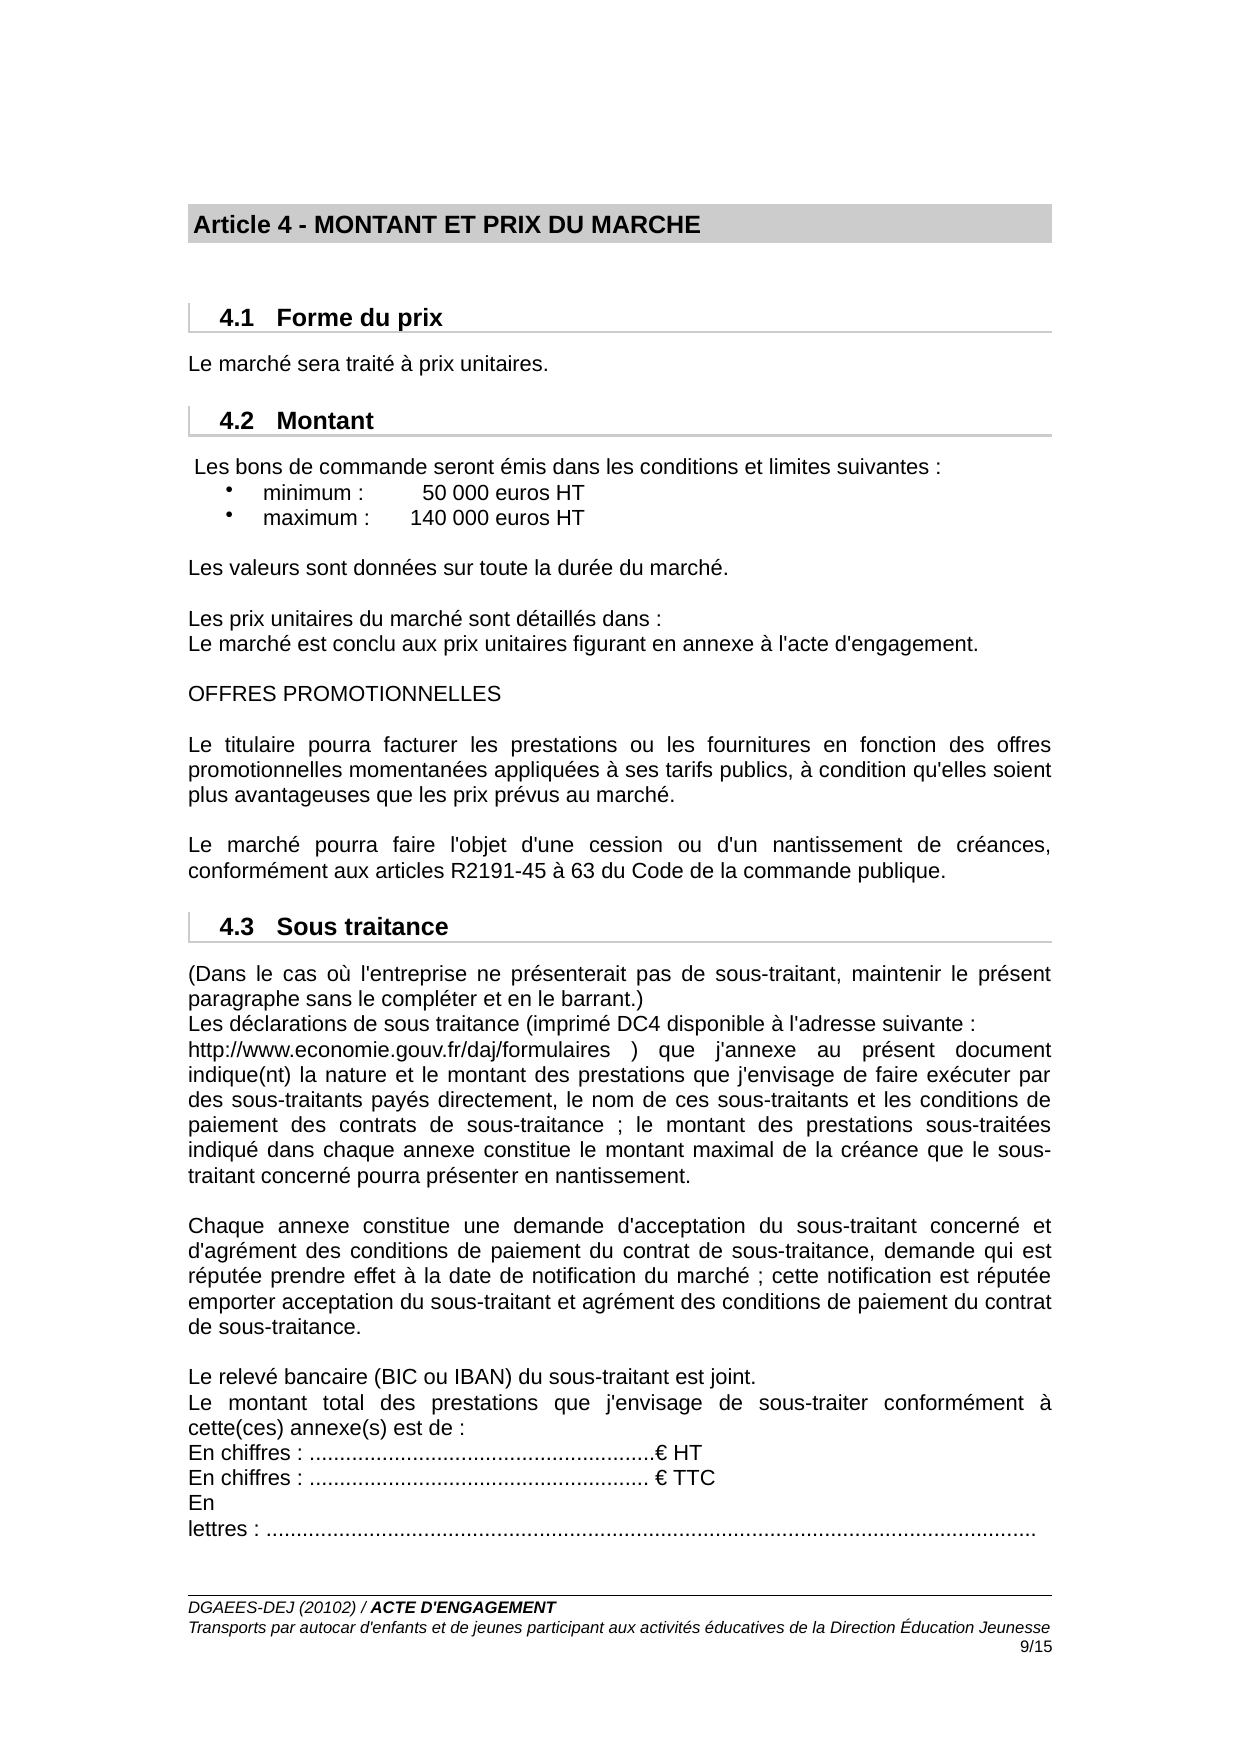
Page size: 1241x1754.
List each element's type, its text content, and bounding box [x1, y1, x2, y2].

subtitle Sous traitance [190, 912, 1052, 941]
subtitle Forme du prix [188, 302, 1052, 331]
text Les valeurs sont données sur toute la durée du marché. [188, 555, 1052, 580]
subtitle MONTANT ET PRIX DU MARCHE [190, 207, 1050, 241]
text OFFRES PROMOTIONNELLES [188, 681, 1052, 706]
list minimum : 50 000 euros HT [225, 479, 1052, 505]
text Le titulaire pourra facturer les prestations ou les fournitures en fonction des offres promotionnelles momentanées appliquées à ses tarifs publics, à condition qu'elles soient plus avantageuses que les prix prévus au marché. [188, 732, 1052, 807]
text Les prix unitaires du marché sont détaillés dans : [188, 606, 1052, 631]
text En chiffres : ........................................................ € TTC [188, 1465, 1052, 1490]
text Le marché pourra faire l'objet d'une cession ou d'un nantissement de créances, conformément aux articles R2191-45 à 63 du Code de la commande publique. [188, 832, 1052, 883]
text Chaque annexe constitue une demande d'acceptation du sous-traitant concerné et d'agrément des conditions de paiement du contrat de sous-traitance, demande qui est réputée prendre effet à la date de notification du marché ; cette notification est réputée emporter acceptation du sous-traitant et agrément des conditions de paiement du contrat de sous-traitance. [188, 1213, 1052, 1339]
text Le marché sera traité à prix unitaires. [188, 351, 1052, 376]
text Le marché est conclu aux prix unitaires figurant en annexe à l'acte d'engagement. [188, 631, 1052, 656]
list maximum : 140 000 euros HT [225, 505, 1052, 530]
text http://www.economie.gouv.fr/daj/formulaires ) que j'annexe au présent document indique(nt) la nature et le montant des prestations que j'envisage de faire exécuter par des sous-traitants payés directement, le nom de ces sous-traitants et les conditions de paiement des contrats de sous-traitance ; le montant des prestations sous-traitées indiqué dans chaque annexe constitue le montant maximal de la créance que le sous-traitant concerné pourra présenter en nantissement. [188, 1036, 1052, 1188]
subtitle Montant [190, 406, 1052, 434]
text (Dans le cas où l'entreprise ne présenterait pas de sous-traitant, maintenir le présent paragraphe sans le compléter et en le barrant.) [188, 961, 1052, 1011]
text Les bons de commande seront émis dans les conditions et limites suivantes : [188, 454, 1052, 479]
text En chiffres : .........................................................€ HT [188, 1440, 1052, 1465]
text Les déclarations de sous traitance (imprimé DC4 disponible à l'adresse suivante : [188, 1011, 1052, 1036]
text En lettres : ............................................................................................................................... [188, 1490, 1052, 1541]
text Le montant total des prestations que j'envisage de sous-traiter conformément à cette(ces) annexe(s) est de : [188, 1389, 1052, 1440]
text Le relevé bancaire (BIC ou IBAN) du sous-traitant est joint. [188, 1364, 1052, 1389]
